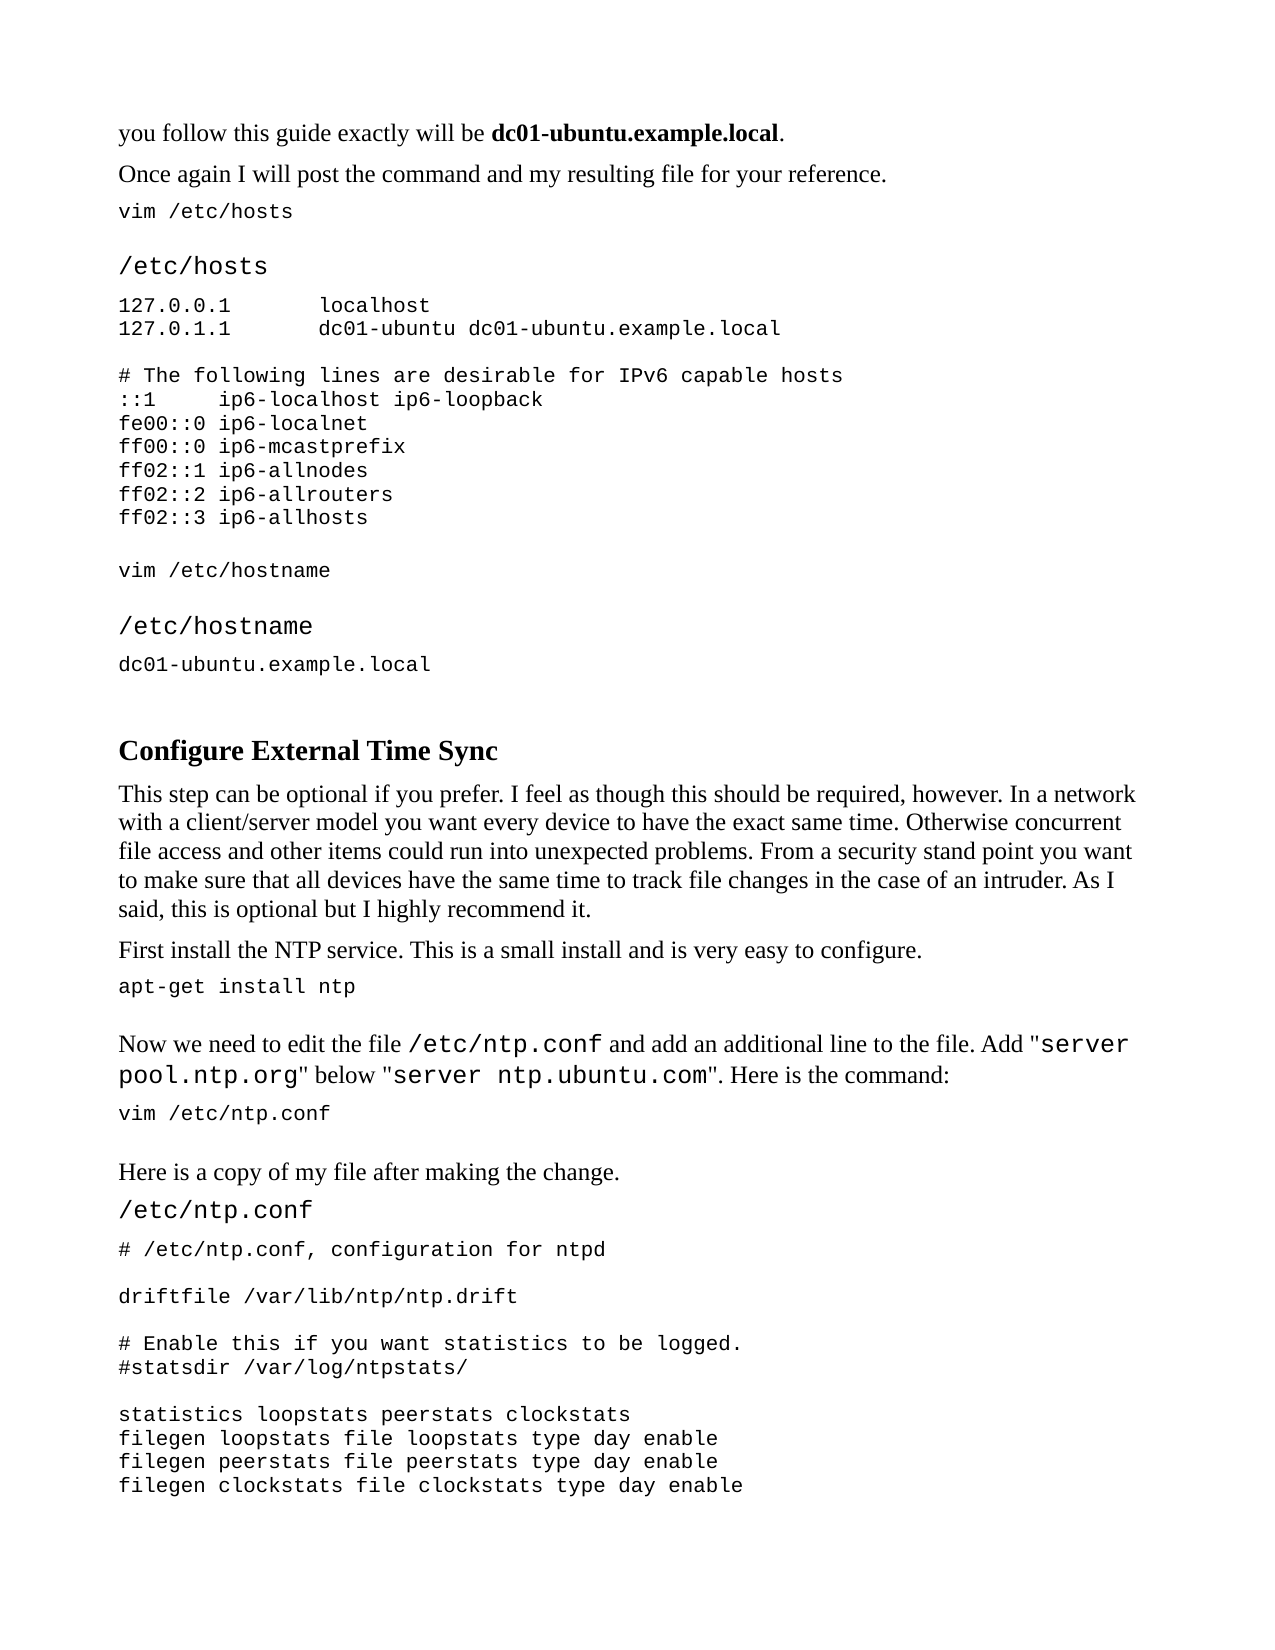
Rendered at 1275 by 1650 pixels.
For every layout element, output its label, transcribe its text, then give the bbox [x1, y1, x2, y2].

subtitle Configure External Time Sync [118, 733, 1157, 766]
text # /etc/ntp.conf, configuration for ntpd [118, 1239, 1157, 1262]
text filegen peerstats file peerstats type day enable [118, 1451, 1157, 1475]
text #statsdir /var/log/ntpstats/ [118, 1357, 1157, 1381]
text driftfile /var/lib/ntp/ntp.drift [118, 1286, 1157, 1309]
text Once again I will post the command and my resulting file for your reference. [118, 159, 1157, 188]
text 127.0.1.1 dc01-ubuntu dc01-ubuntu.example.local [118, 318, 1157, 342]
text vim /etc/hosts [118, 201, 1157, 224]
text ff00::0 ip6-mcastprefix [118, 436, 1157, 460]
text First install the NTP service. This is a small install and is very easy to configure. [118, 935, 1157, 964]
text # The following lines are desirable for IPv6 capable hosts [118, 366, 1157, 389]
text dc01-ubuntu.example.local [118, 654, 1157, 678]
text apt-get install ntp [118, 976, 1157, 1000]
text filegen clockstats file clockstats type day enable [118, 1475, 1157, 1499]
text vim /etc/ntp.conf [118, 1103, 1157, 1127]
text 127.0.0.1 localhost [118, 294, 1157, 318]
text filegen loopstats file loopstats type day enable [118, 1428, 1157, 1451]
text ::1 ip6-localhost ip6-loopback [118, 389, 1157, 413]
text ff02::1 ip6-allnodes [118, 460, 1157, 484]
text ff02::3 ip6-allhosts [118, 507, 1157, 531]
text you follow this guide exactly will be dc01-ubuntu.example.local. [118, 118, 1157, 147]
text /etc/ntp.conf [118, 1198, 1157, 1226]
text Now we need to edit the file /etc/ntp.conf and add an additional line to the file. Add "server pool.ntp.org" below "server ntp.ubuntu.com". Here is the command: [118, 1029, 1157, 1091]
text /etc/hosts [118, 254, 1157, 282]
text Here is a copy of my file after making the change. [118, 1157, 1157, 1185]
text This step can be optional if you prefer. I feel as though this should be required, however. In a network with a client/server model you want every device to have the exact same time. Otherwise concurrent file access and other items could run into unexpected problems. From a security stand point you want to make sure that all devices have the same time to track file changes in the case of an intruder. As I said, this is optional but I highly recommend it. [118, 779, 1157, 922]
text ff02::2 ip6-allrouters [118, 484, 1157, 507]
text vim /etc/hostname [118, 561, 1157, 584]
text fe00::0 ip6-localnet [118, 413, 1157, 436]
text statistics loopstats peerstats clockstats [118, 1404, 1157, 1428]
text # Enable this if you want statistics to be logged. [118, 1333, 1157, 1357]
text /etc/hostname [118, 614, 1157, 642]
